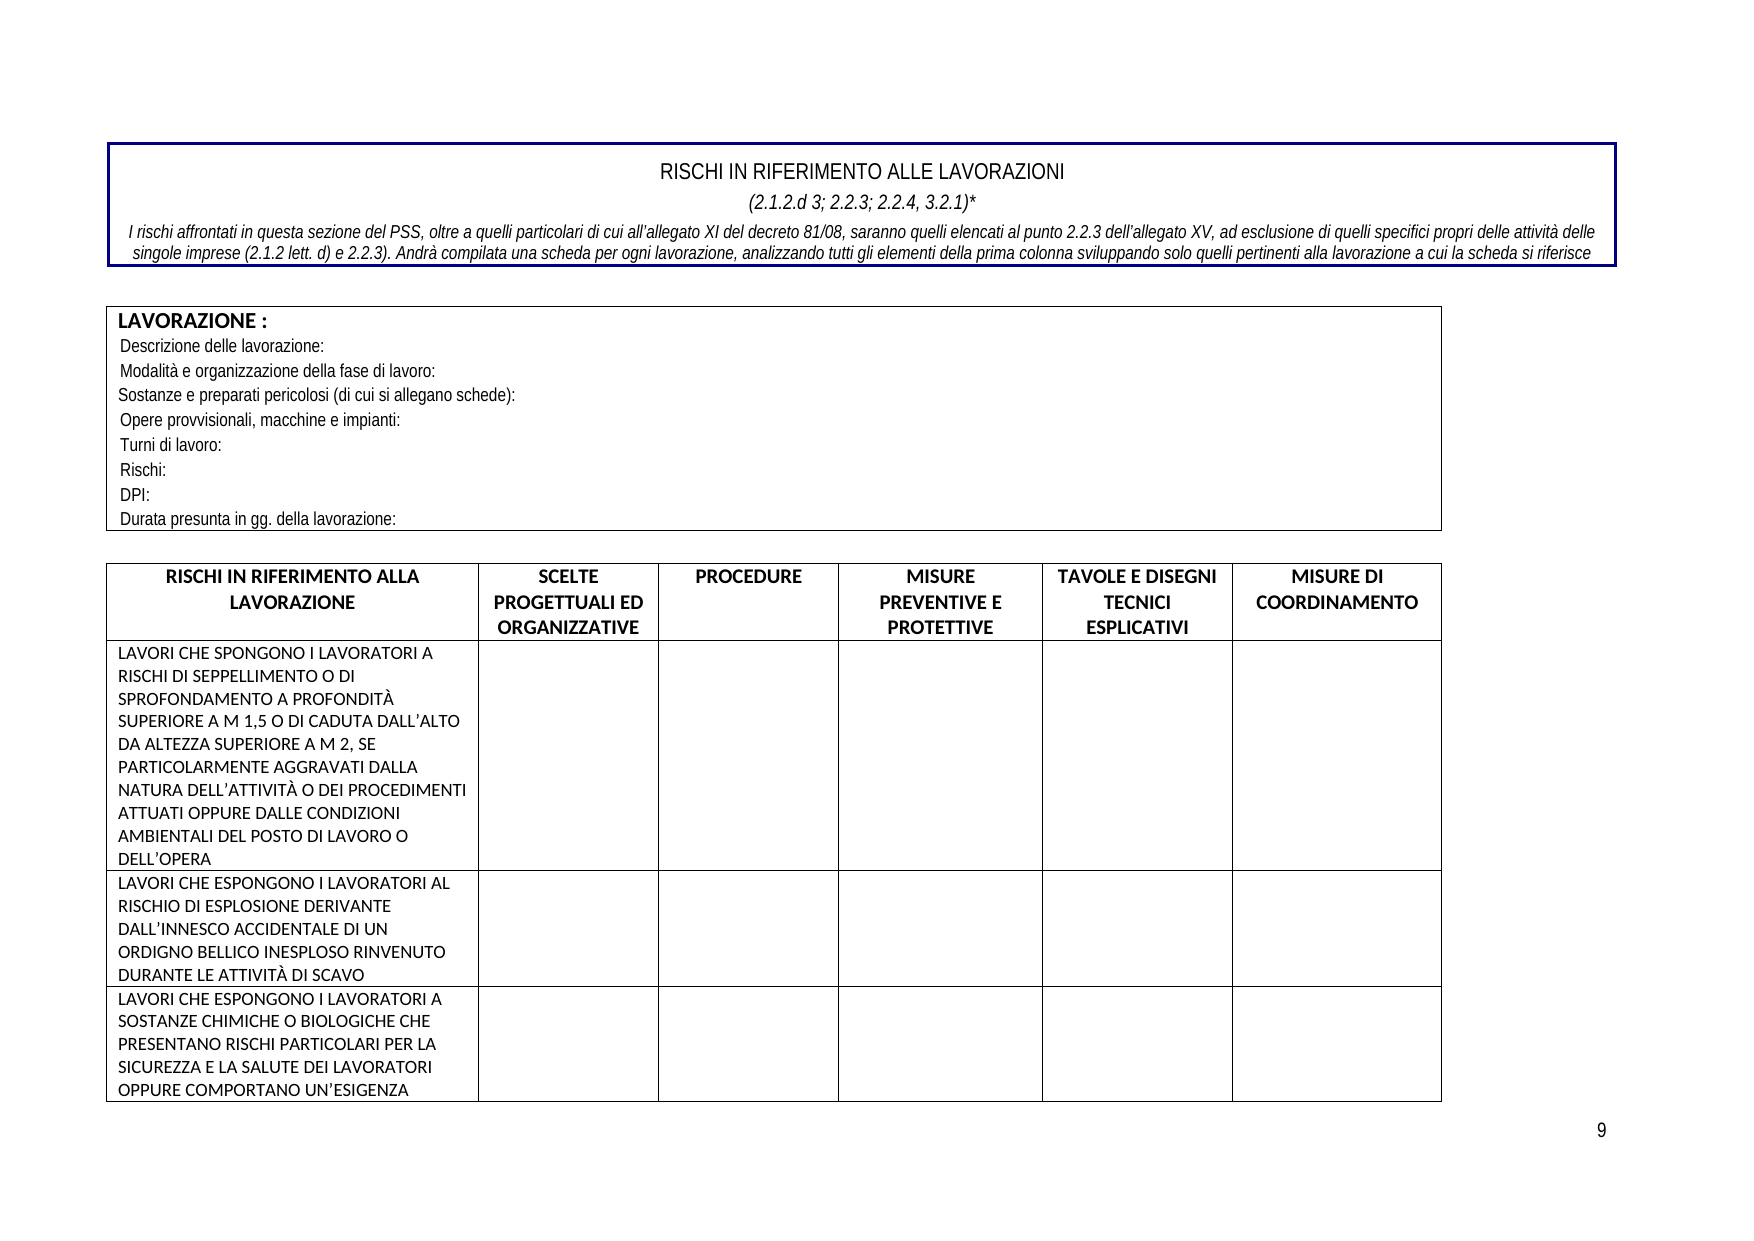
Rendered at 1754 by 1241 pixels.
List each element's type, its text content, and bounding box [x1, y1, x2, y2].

table_cell LAVORI CHE SPONGONO I lavoratori a rischi di seppellimento o di sprofondamento a profondità superiore a m 1,5 o di caduta dall’alto da altezza superiore a m 2, se particolarmente aggravati dalla natura dell’attività o dei procedimenti attuati oppure dalle condizioni ambientali del posto di lavoro o dell’opera [107, 641, 478, 870]
table_header LAVORAZIONE : Descrizione delle lavorazione: Modalità e organizzazione della fase di lavoro: Sostanze e preparati pericolosi (di cui si allegano schede): Opere provvisionali, macchine e impianti: Turni di lavoro: Rischi: DPI: Durata presunta in gg. della lavorazione: [107, 307, 1441, 530]
table_cell [479, 987, 658, 1101]
table_cell [659, 641, 838, 870]
table_header SCELTE PROGETTUALI ED ORGANIZZATIVE [479, 564, 658, 640]
table_header MISURE DI COORDINAMENTO [1233, 564, 1441, 640]
table_cell Lavori che espongono i lavoratori a sostanze chimiche o biologiche che presentano rischi particolari per la sicurezza e la salute dei lavoratori oppure comportano un’esigenza [107, 987, 478, 1101]
table_cell [479, 641, 658, 870]
table_header RISCHI IN RIFERIMENTO ALLE LAVORAZIONI (2.1.2.d 3; 2.2.3; 2.2.4, 3.2.1)* I rischi affrontati in questa sezione del PSS, oltre a quelli particolari di cui all’allegato XI del decreto 81/08, saranno quelli elencati al punto 2.2.3 dell’allegato XV, ad esclusione di quelli specifici propri delle attività delle singole imprese (2.1.2 lett. d) e 2.2.3). Andrà compilata una scheda per ogni lavorazione, analizzando tutti gli elementi della prima colonna sviluppando solo quelli pertinenti alla lavorazione a cui la scheda si riferisce [110, 145, 1614, 264]
table_cell [1043, 987, 1232, 1101]
table_cell Lavori che espongono i lavoratori al rischio di esplosione derivante dall’innesco accidentale di un ordigno bellico inesploso rinvenuto durante le attività di scavo [107, 871, 478, 986]
table_cell [1233, 987, 1441, 1101]
table_cell [1043, 871, 1232, 986]
table_cell [659, 987, 838, 1101]
table_cell [839, 641, 1042, 870]
table_header RISCHI IN RIFERIMENTO ALLA LAVORAZIONE [107, 564, 478, 640]
table_cell [1043, 641, 1232, 870]
table_header MISURE PREVENTIVE E PROTETTIVE [839, 564, 1042, 640]
table_cell [839, 871, 1042, 986]
table_cell [839, 987, 1042, 1101]
table_cell [1233, 641, 1441, 870]
table_cell [479, 871, 658, 986]
table_header TAVOLE E DISEGNI TECNICI ESPLICATIVI [1043, 564, 1232, 640]
table_cell [659, 871, 838, 986]
table_header PROCEDURE [659, 564, 838, 640]
table_cell [1233, 871, 1441, 986]
